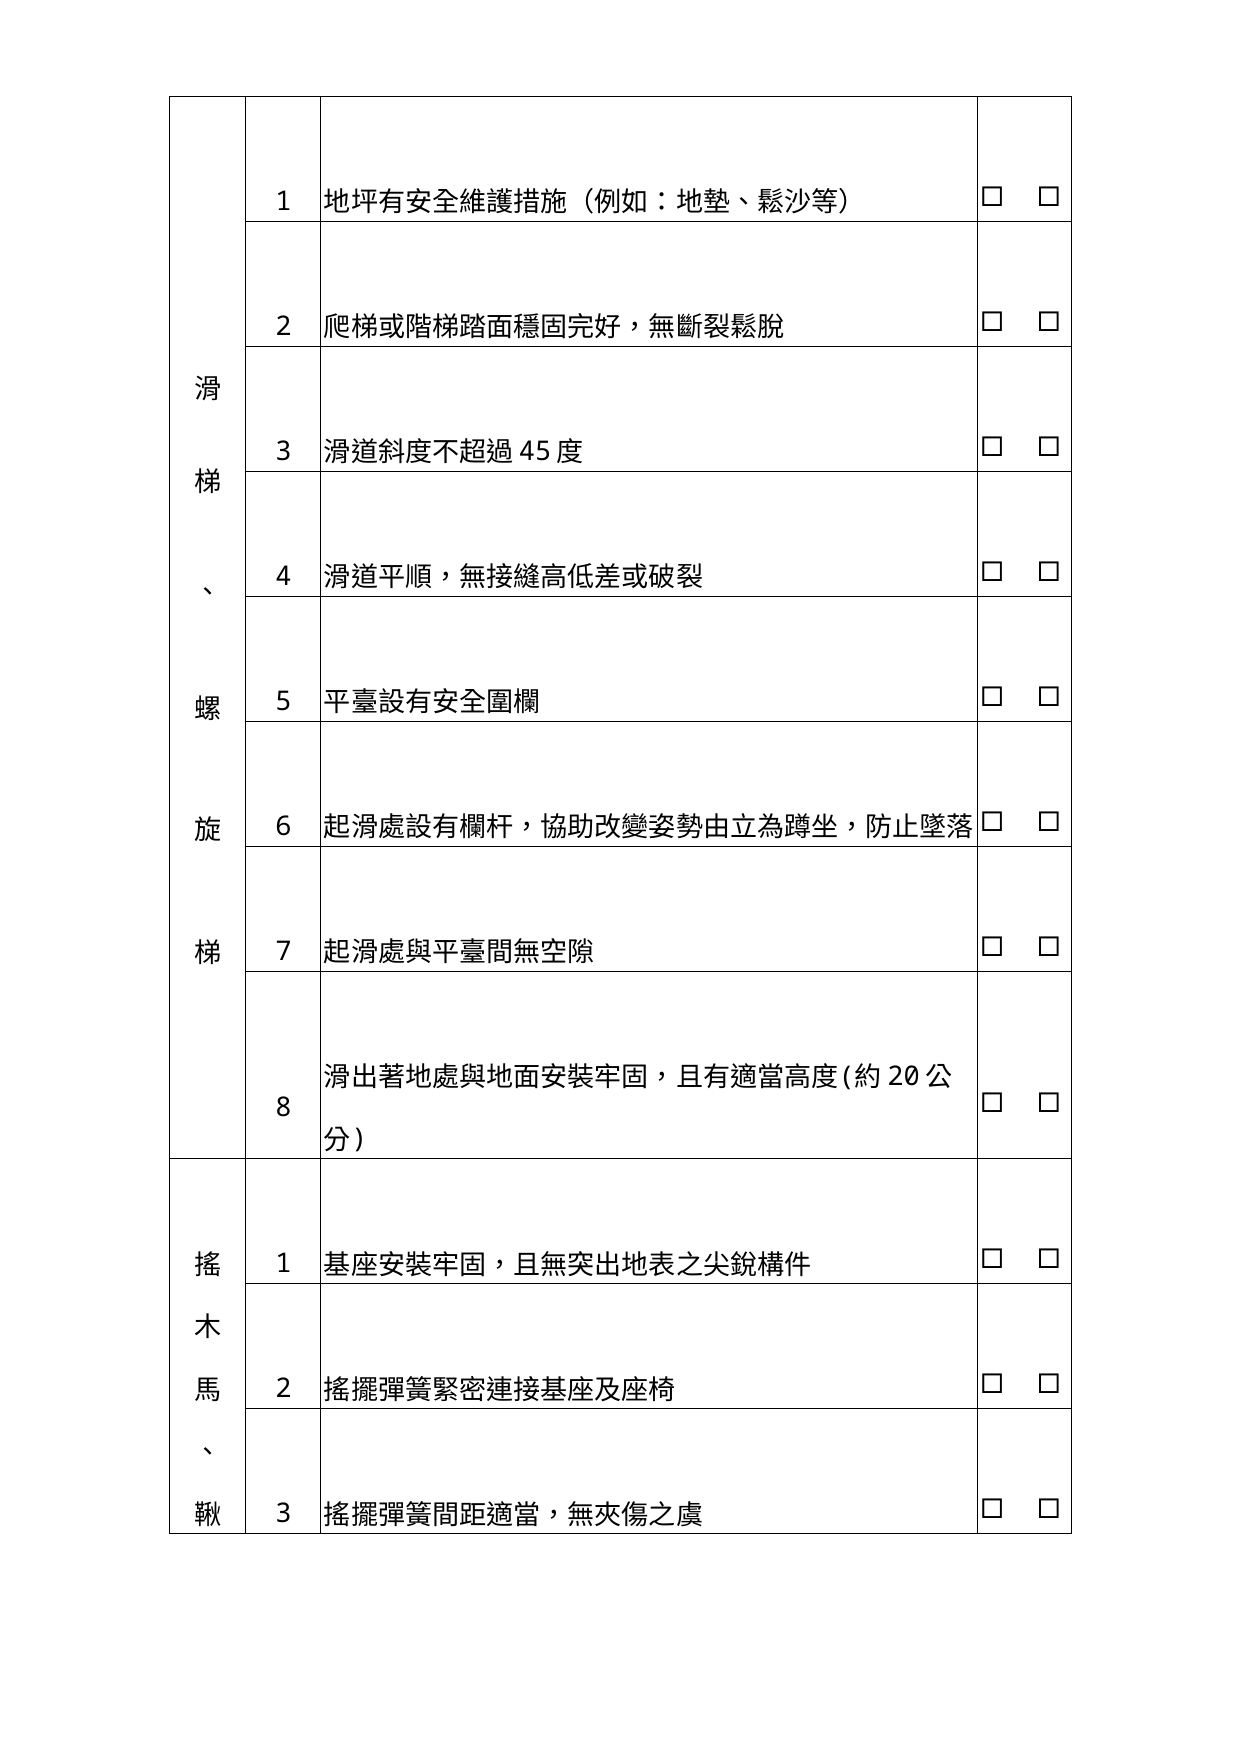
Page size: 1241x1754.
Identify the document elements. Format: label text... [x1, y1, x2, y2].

table_cell 2 [246, 222, 320, 346]
table_cell 6 [246, 722, 320, 846]
table_cell 7 [246, 847, 320, 971]
table_cell 平臺設有安全圍欄 [321, 597, 977, 721]
table_cell   [978, 972, 1071, 1158]
table_cell   [978, 1409, 1071, 1533]
table_cell 1 [246, 97, 320, 221]
table_cell   [978, 1159, 1071, 1283]
table_cell 滑道斜度不超過45度 [321, 347, 977, 471]
table_cell   [978, 597, 1071, 721]
table_cell   [978, 97, 1071, 221]
table_cell 爬梯或階梯踏面穩固完好，無斷裂鬆脫 [321, 222, 977, 346]
table_cell 起滑處設有欄杆，協助改變姿勢由立為蹲坐，防止墜落 [321, 722, 977, 846]
table_cell 3 [246, 1409, 320, 1533]
table_cell   [978, 1284, 1071, 1408]
table_cell 起滑處與平臺間無空隙 [321, 847, 977, 971]
table_cell   [978, 847, 1071, 971]
table_cell   [978, 222, 1071, 346]
table_cell 基座安裝牢固，且無突出地表之尖銳構件 [321, 1159, 977, 1283]
table_cell 滑道平順，無接縫高低差或破裂 [321, 472, 977, 596]
table_cell 搖擺彈簧緊密連接基座及座椅 [321, 1284, 977, 1408]
table_cell 8 [246, 972, 320, 1158]
table_cell 3 [246, 347, 320, 471]
table_cell 滑 梯 、 螺 旋 梯 [170, 97, 245, 1158]
table_cell 1 [246, 1159, 320, 1283]
table_cell 滑出著地處與地面安裝牢固，且有適當高度(約20公分) [321, 972, 977, 1158]
table_cell 4 [246, 472, 320, 596]
table_cell   [978, 472, 1071, 596]
table_cell   [978, 722, 1071, 846]
table_cell   [978, 347, 1071, 471]
table_cell 搖 木 馬 、 鞦 [170, 1159, 245, 1533]
table_cell 地坪有安全維護措施（例如：地墊、鬆沙等） [321, 97, 977, 221]
table_cell 5 [246, 597, 320, 721]
table_cell 2 [246, 1284, 320, 1408]
table_cell 搖擺彈簧間距適當，無夾傷之虞 [321, 1409, 977, 1533]
